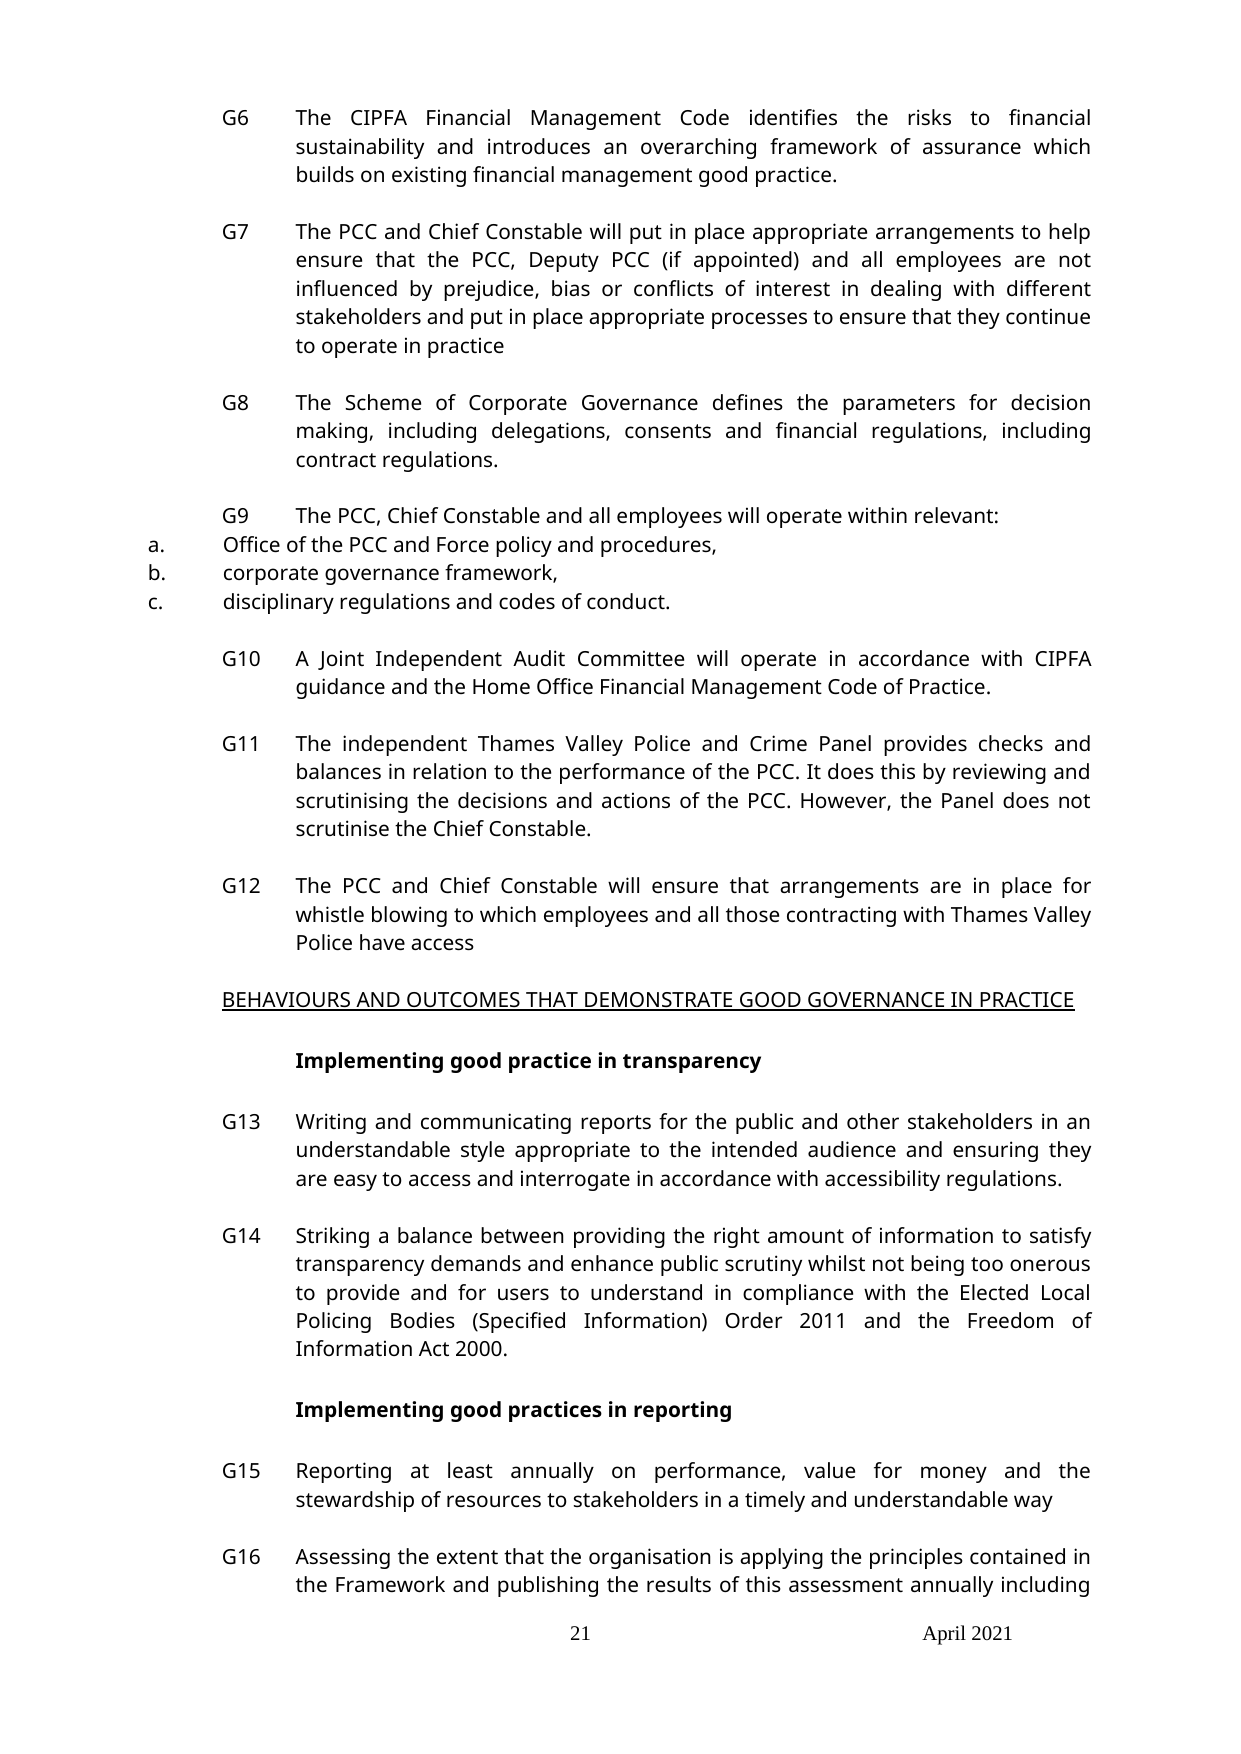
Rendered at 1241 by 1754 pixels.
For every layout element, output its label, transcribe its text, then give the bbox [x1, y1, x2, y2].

list disciplinary regulations and codes of conduct. [148, 587, 1092, 615]
text G11 The independent Thames Valley Police and Crime Panel provides checks and balances in relation to the performance of the PCC. It does this by reviewing and scrutinising the decisions and actions of the PCC. However, the Panel does not scrutinise the Chief Constable. [222, 729, 1092, 843]
list corporate governance framework, [148, 558, 1092, 587]
text G13 Writing and communicating reports for the public and other stakeholders in an understandable style appropriate to the intended audience and ensuring they are easy to access and interrogate in accordance with accessibility regulations. [222, 1107, 1092, 1192]
text G15 Reporting at least annually on performance, value for money and the stewardship of resources to stakeholders in a timely and understandable way [222, 1457, 1092, 1513]
text Implementing good practice in transparency [295, 1046, 1092, 1074]
text G14 Striking a balance between providing the right amount of information to satisfy transparency demands and enhance public scrutiny whilst not being too onerous to provide and for users to understand in compliance with the Elected Local Policing Bodies (Specified Information) Order 2011 and the Freedom of Information Act 2000. [222, 1221, 1092, 1363]
text G12 The PCC and Chief Constable will ensure that arrangements are in place for whistle blowing to which employees and all those contracting with Thames Valley Police have access [222, 871, 1092, 957]
text G16 Assessing the extent that the organisation is applying the principles contained in the Framework and publishing the results of this assessment annually including [222, 1542, 1092, 1599]
list Office of the PCC and Force policy and procedures, [148, 530, 1092, 558]
text G10 A Joint Independent Audit Committee will operate in accordance with CIPFA guidance and the Home Office Financial Management Code of Practice. [222, 644, 1092, 701]
text G8 The Scheme of Corporate Governance defines the parameters for decision making, including delegations, consents and financial regulations, including contract regulations. [222, 388, 1092, 473]
text G6 The CIPFA Financial Management Code identifies the risks to financial sustainability and introduces an overarching framework of assurance which builds on existing financial management good practice. [222, 103, 1092, 189]
text Implementing good practices in reporting [295, 1396, 1092, 1424]
text G7 The PCC and Chief Constable will put in place appropriate arrangements to help ensure that the PCC, Deputy PCC (if appointed) and all employees are not influenced by prejudice, bias or conflicts of interest in dealing with different stakeholders and put in place appropriate processes to ensure that they continue to operate in practice [222, 217, 1092, 359]
text BEHAVIOURS AND OUTCOMES THAT DEMONSTRATE GOOD GOVERNANCE IN PRACTICE [222, 985, 1092, 1013]
text G9 The PCC, Chief Constable and all employees will operate within relevant: [222, 502, 1092, 530]
